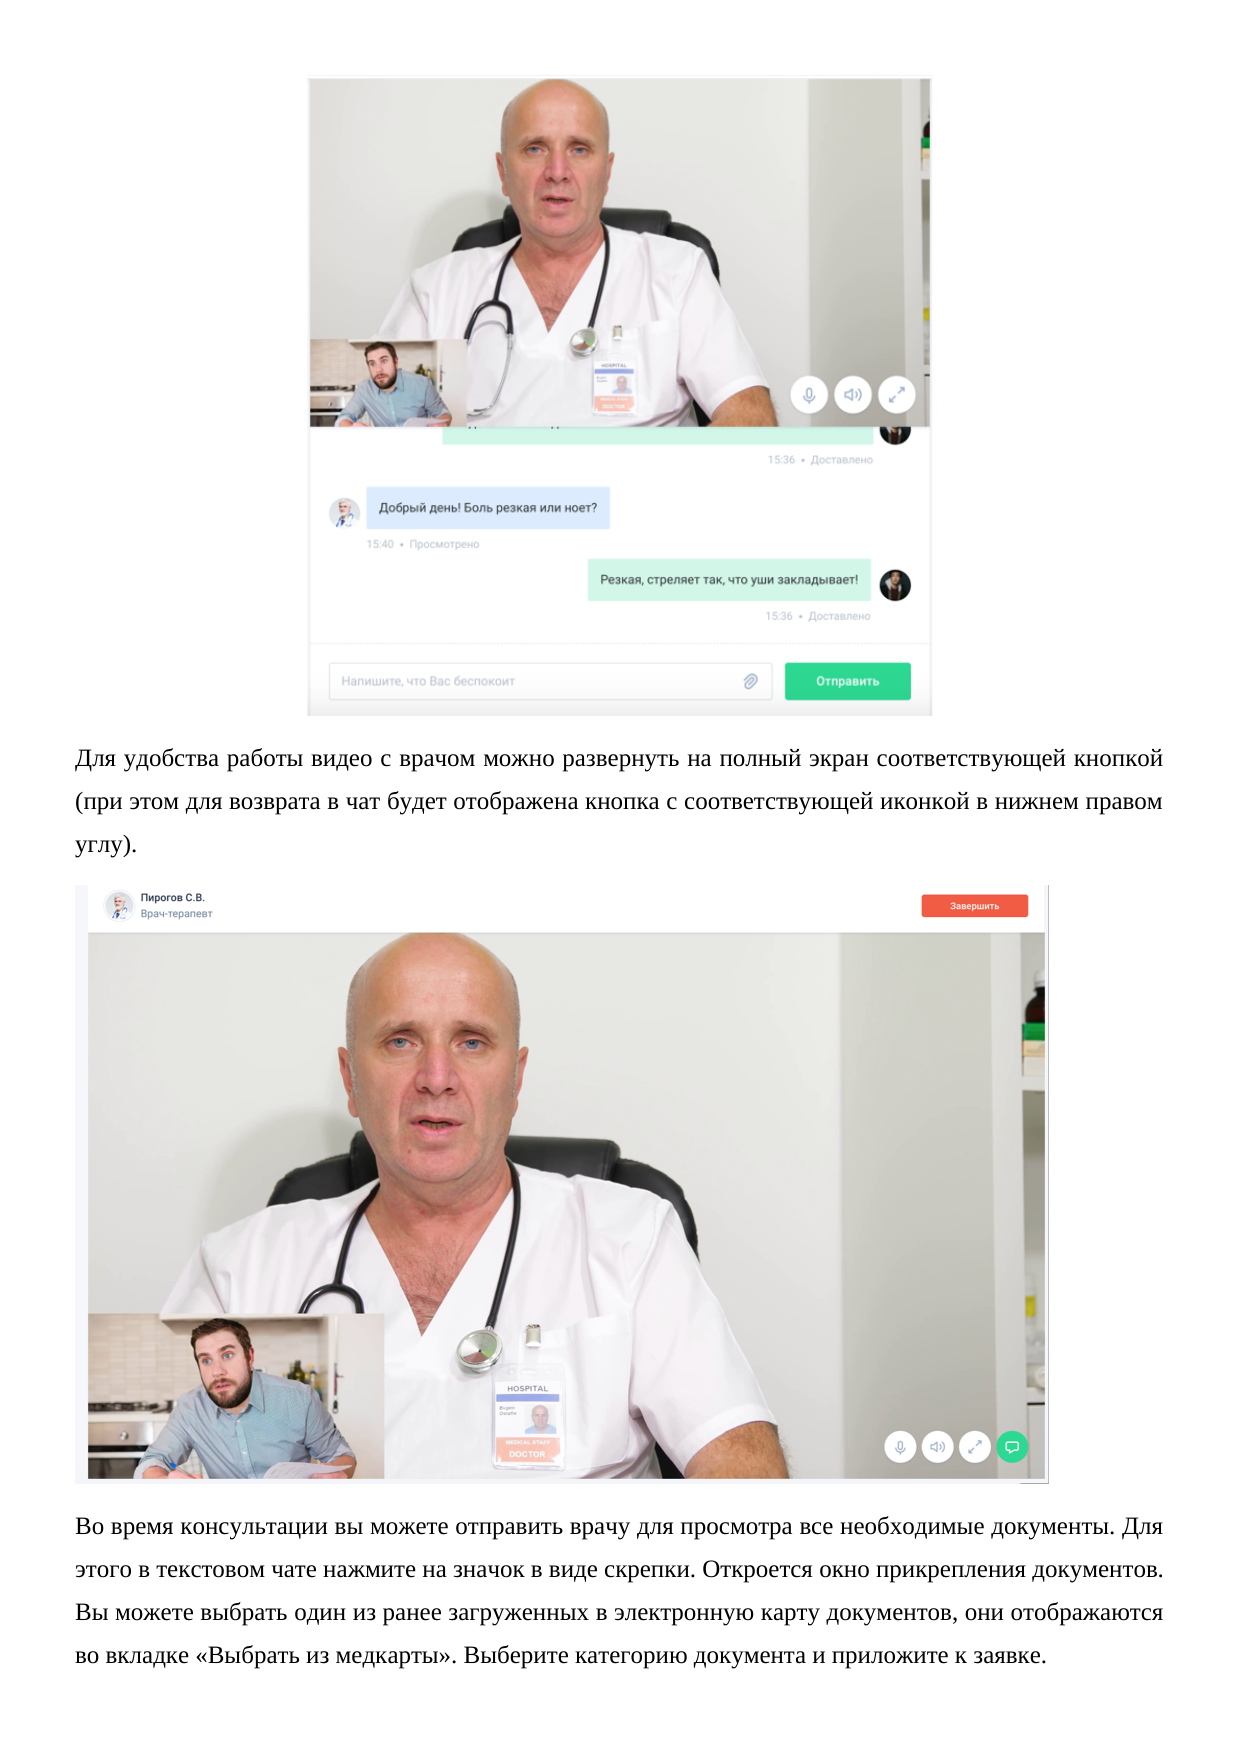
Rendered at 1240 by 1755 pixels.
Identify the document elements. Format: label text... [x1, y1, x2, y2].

text Во время консультации вы можете отправить врачу для просмотра все необходимые документы. Для этого в текстовом чате нажмите на значок в виде скрепки. Откроется окно прикрепления документов. Вы можете выбрать один из ранее загруженных в электронную карту документов, они отображаются во вкладке «Выбрать из медкарты». Выберите категорию документа и приложите к заявке. [75, 1511, 1164, 1669]
text Для удобства работы видео с врачом можно развернуть на полный экран соответствующей кнопкой (при этом для возврата в чат будет отображена кнопка с соответствующей иконкой в нижнем правом углу). [75, 743, 1164, 858]
